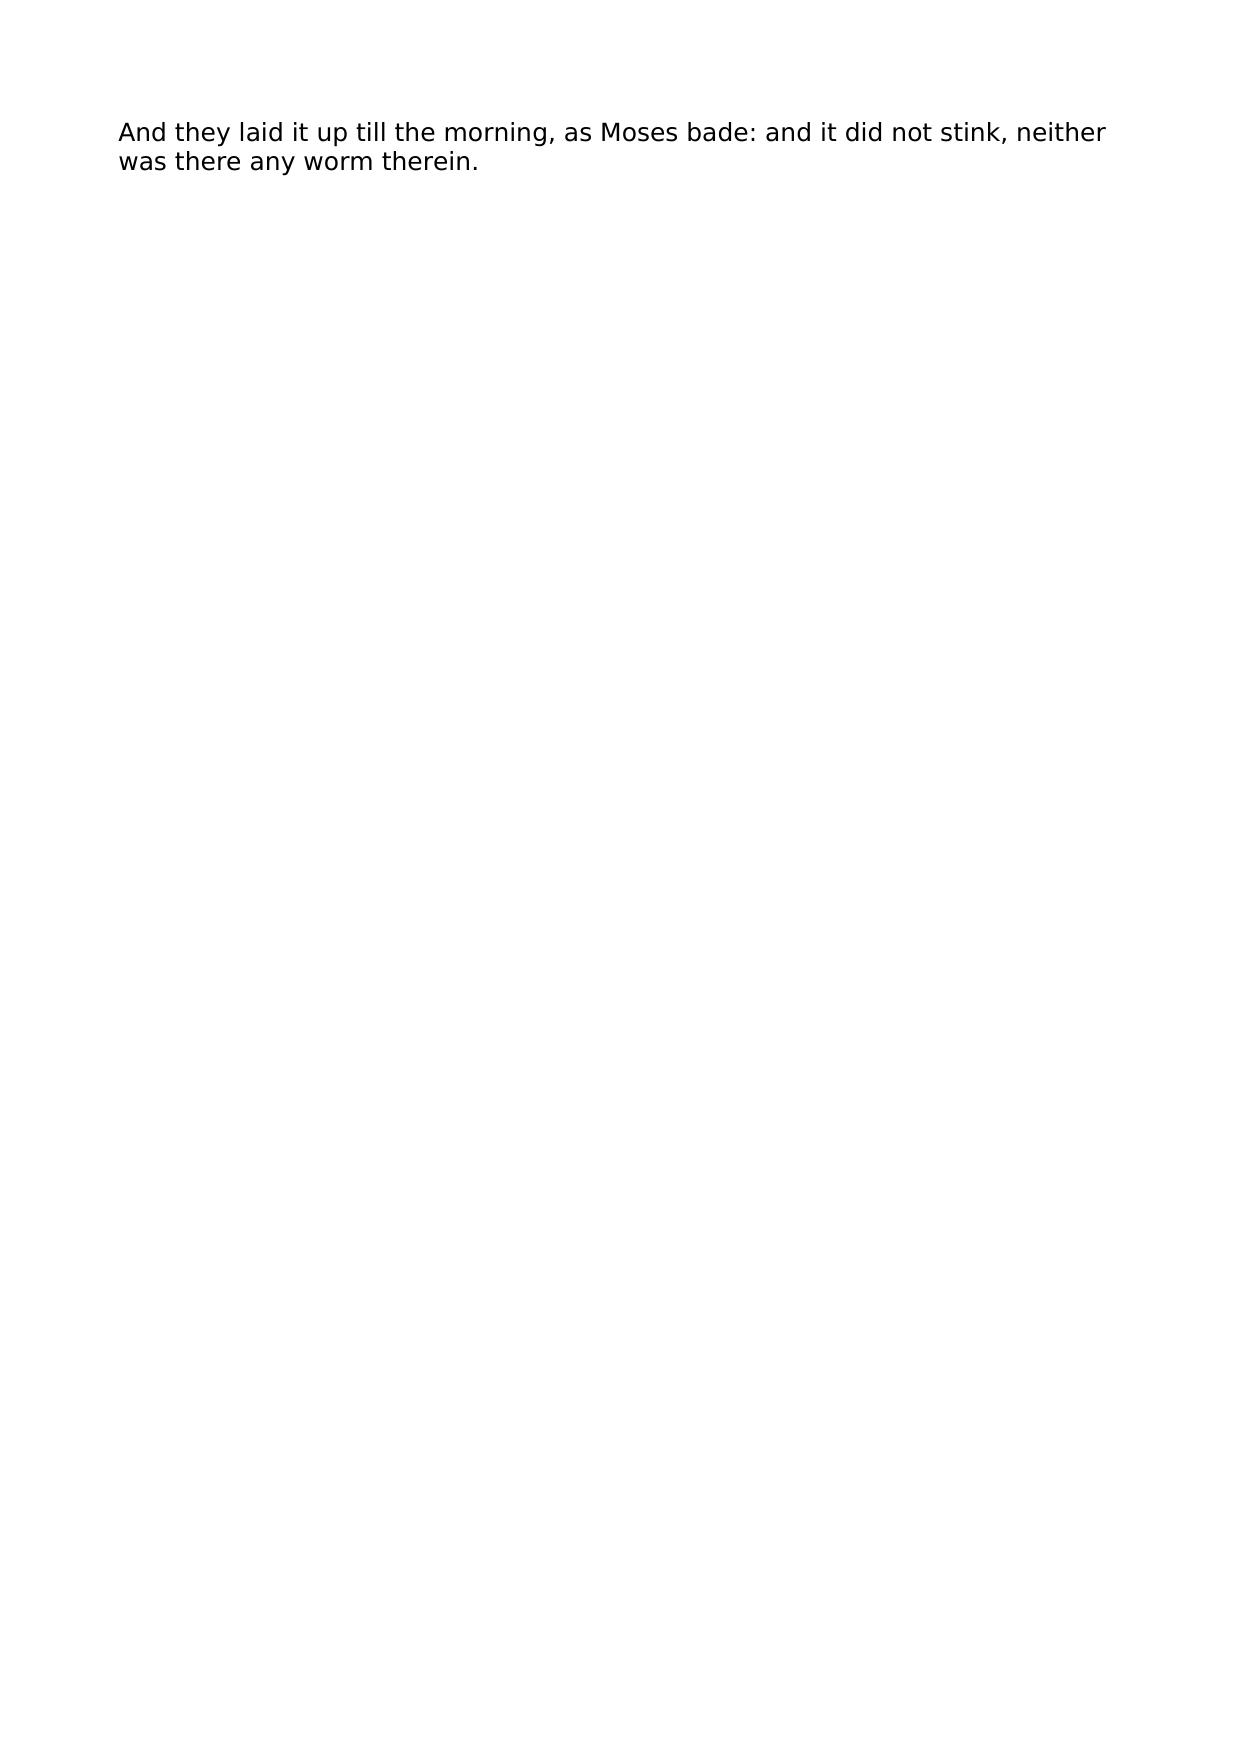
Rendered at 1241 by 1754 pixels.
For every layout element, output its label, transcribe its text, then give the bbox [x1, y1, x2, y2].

text And they laid it up till the morning, as Moses bade: and it did not stink, neither was there any worm therein. [118, 118, 1122, 176]
